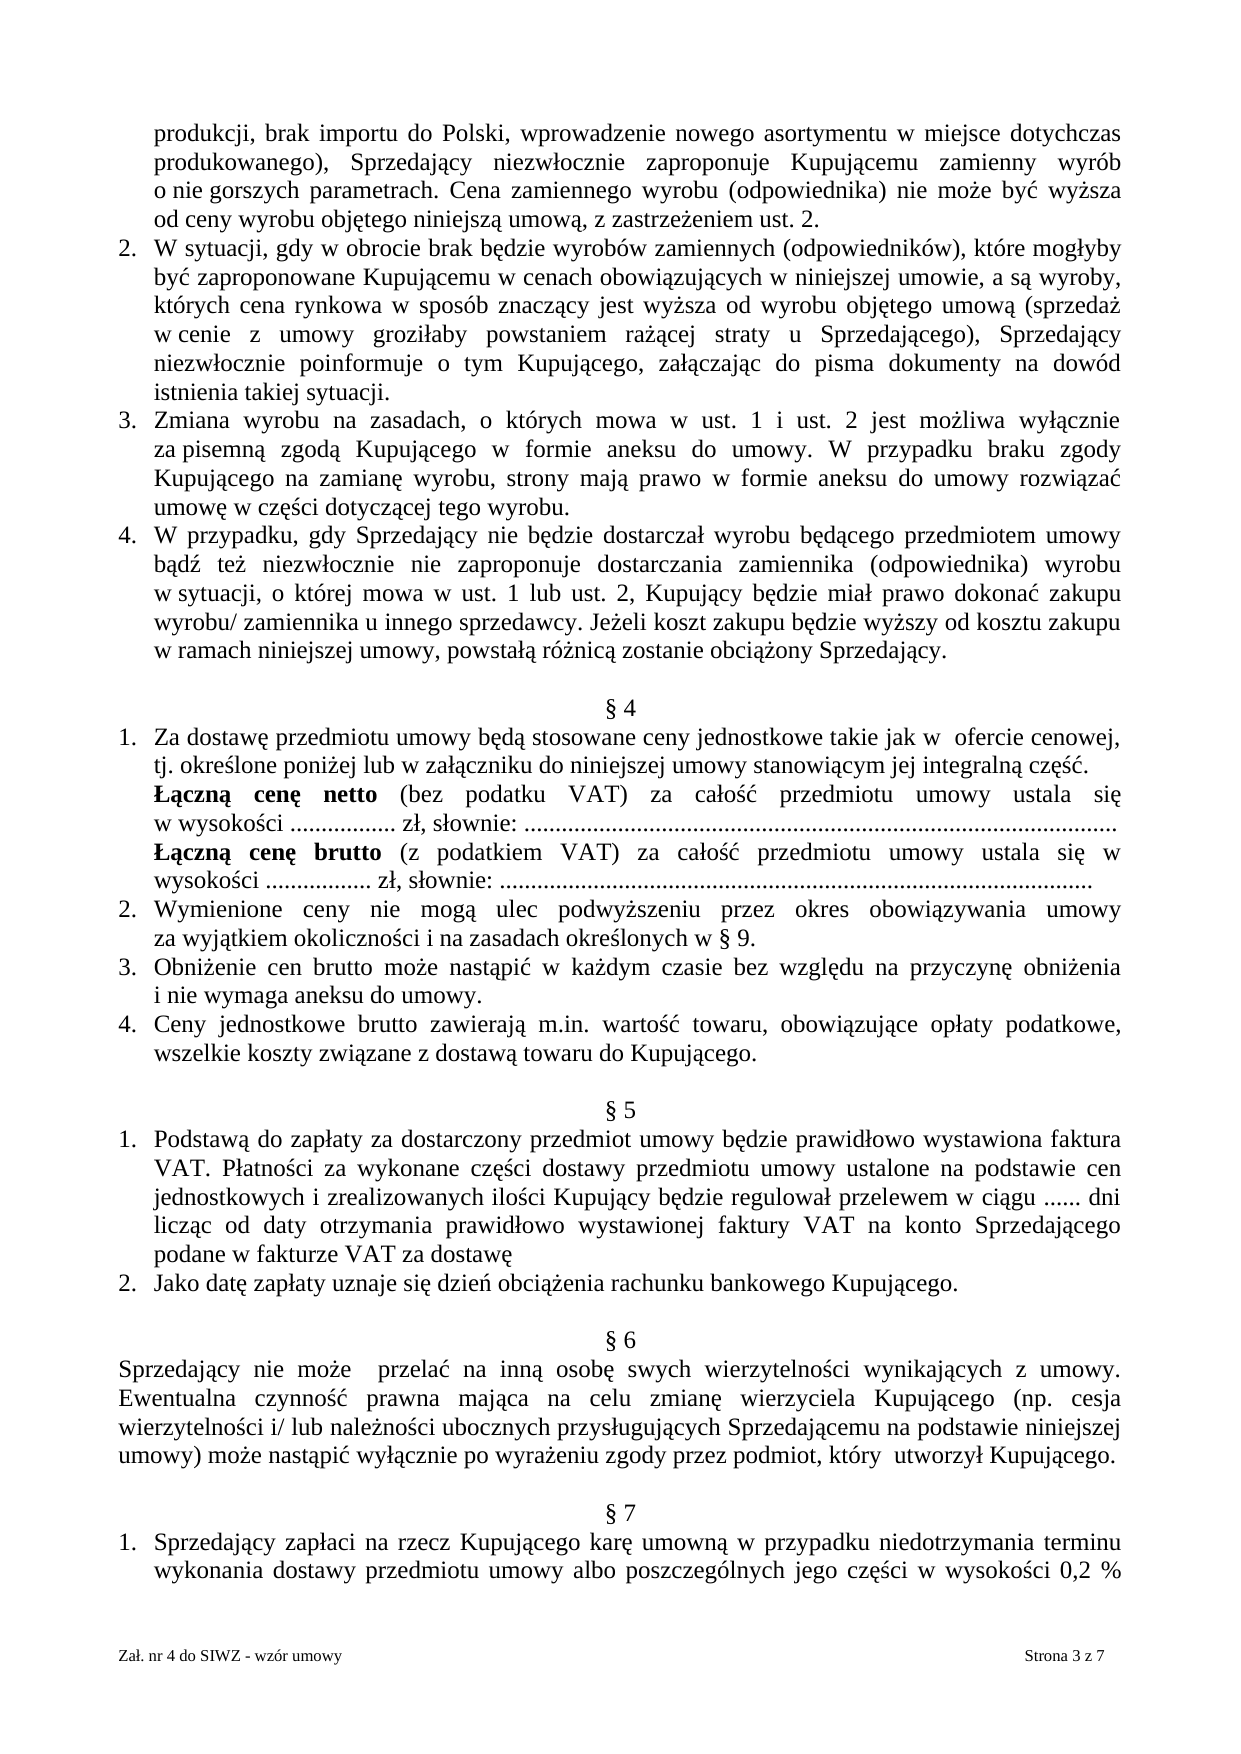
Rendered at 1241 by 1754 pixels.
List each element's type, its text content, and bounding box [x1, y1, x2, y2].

list Ceny jednostkowe brutto zawierają m.in. wartość towaru, obowiązujące opłaty podatkowe, wszelkie koszty związane z dostawą towaru do Kupującego. [118, 1009, 1122, 1067]
list W przypadku, gdy Sprzedający nie będzie dostarczał wyrobu będącego przedmiotem umowy bądź też niezwłocznie nie zaproponuje dostarczania zamiennika (odpowiednika) wyrobu w sytuacji, o której mowa w ust. 1 lub ust. 2, Kupujący będzie miał prawo dokonać zakupu wyrobu/ zamiennika u innego sprzedawcy. Jeżeli koszt zakupu będzie wyższy od kosztu zakupu w ramach niniejszej umowy, powstałą różnicą zostanie obciążony Sprzedający. [118, 521, 1122, 664]
list Obniżenie cen brutto może nastąpić w każdym czasie bez względu na przyczynę obniżenia i nie wymaga aneksu do umowy. [118, 952, 1122, 1009]
list Łączną cenę netto (bez podatku VAT) za całość przedmiotu umowy ustala się w wysokości ................. zł, słownie: ............................................................................................... [118, 779, 1122, 837]
text Sprzedający nie może przelać na inną osobę swych wierzytelności wynikających z umowy. Ewentualna czynność prawna mająca na celu zmianę wierzyciela Kupującego (np. cesja wierzytelności i/ lub należności ubocznych przysługujących Sprzedającemu na podstawie niniejszej umowy) może nastąpić wyłącznie po wyrażeniu zgody przez podmiot, który utworzył Kupującego. [118, 1354, 1122, 1469]
list Podstawą do zapłaty za dostarczony przedmiot umowy będzie prawidłowo wystawiona faktura VAT. Płatności za wykonane części dostawy przedmiotu umowy ustalone na podstawie cen jednostkowych i zrealizowanych ilości Kupujący będzie regulował przelewem w ciągu ...... dni licząc od daty otrzymania prawidłowo wystawionej faktury VAT na konto Sprzedającego podane w fakturze VAT za dostawę [118, 1124, 1122, 1268]
list Jako datę zapłaty uznaje się dzień obciążenia rachunku bankowego Kupującego. [118, 1268, 1122, 1297]
list Zmiana wyrobu na zasadach, o których mowa w ust. 1 i ust. 2 jest możliwa wyłącznie za pisemną zgodą Kupującego w formie aneksu do umowy. W przypadku braku zgody Kupującego na zamianę wyrobu, strony mają prawo w formie aneksu do umowy rozwiązać umowę w części dotyczącej tego wyrobu. [118, 406, 1122, 521]
list Wymienione ceny nie mogą ulec podwyższeniu przez okres obowiązywania umowy za wyjątkiem okoliczności i na zasadach określonych w § 9. [118, 894, 1122, 952]
text § 4 [118, 693, 1122, 722]
list Za dostawę przedmiotu umowy będą stosowane ceny jednostkowe takie jak w ofercie cenowej, tj. określone poniżej lub w załączniku do niniejszej umowy stanowiącym jej integralną część. [118, 722, 1122, 779]
text § 6 [118, 1326, 1122, 1354]
list Sprzedający zapłaci na rzecz Kupującego karę umowną w przypadku niedotrzymania terminu wykonania dostawy przedmiotu umowy albo poszczególnych jego części w wysokości 0,2 % [118, 1527, 1122, 1584]
text § 7 [118, 1498, 1122, 1527]
text § 5 [118, 1096, 1122, 1124]
list W sytuacji, gdy w obrocie brak będzie wyrobów zamiennych (odpowiedników), które mogłyby być zaproponowane Kupującemu w cenach obowiązujących w niniejszej umowie, a są wyroby, których cena rynkowa w sposób znaczący jest wyższa od wyrobu objętego umową (sprzedaż w cenie z umowy groziłaby powstaniem rażącej straty u Sprzedającego), Sprzedający niezwłocznie poinformuje o tym Kupującego, załączając do pisma dokumenty na dowód istnienia takiej sytuacji. [118, 233, 1122, 406]
list Łączną cenę brutto (z podatkiem VAT) za całość przedmiotu umowy ustala się w wysokości ................. zł, słownie: ............................................................................................... [118, 837, 1122, 894]
list produkcji, brak importu do Polski, wprowadzenie nowego asortymentu w miejsce dotychczas produkowanego), Sprzedający niezwłocznie zaproponuje Kupującemu zamienny wyrób o nie gorszych parametrach. Cena zamiennego wyrobu (odpowiednika) nie może być wyższa od ceny wyrobu objętego niniejszą umową, z zastrzeżeniem ust. 2. [118, 118, 1122, 233]
